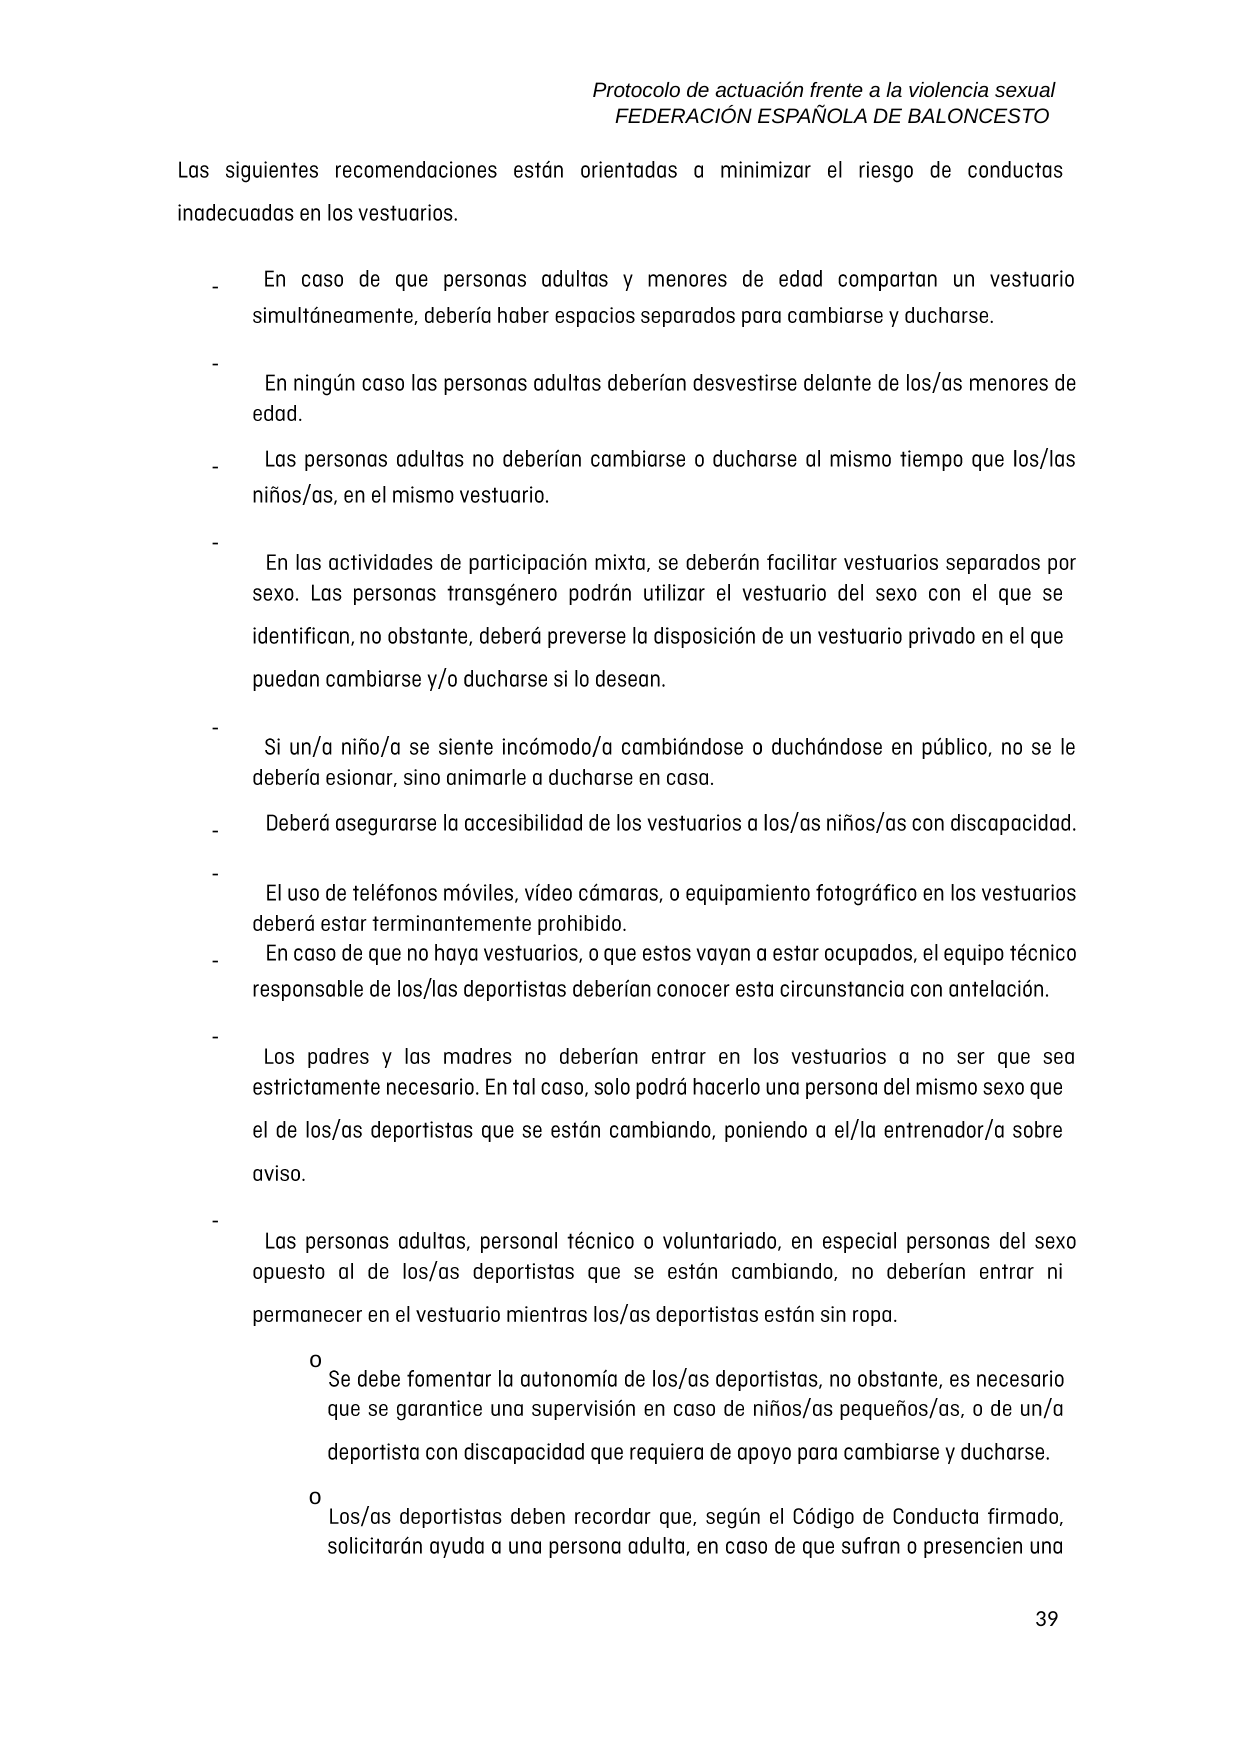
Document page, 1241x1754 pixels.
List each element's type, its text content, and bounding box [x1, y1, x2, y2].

text - [150, 941, 1090, 974]
text - [150, 713, 1090, 762]
text - [150, 1022, 1090, 1072]
text o [150, 1346, 1079, 1394]
text - [150, 1207, 1090, 1256]
text - [150, 528, 1090, 578]
text o [150, 1483, 1079, 1532]
text - [150, 811, 1090, 844]
text - [150, 859, 1090, 908]
text - [150, 267, 1090, 300]
text - [150, 447, 1090, 480]
text - [150, 349, 1090, 398]
